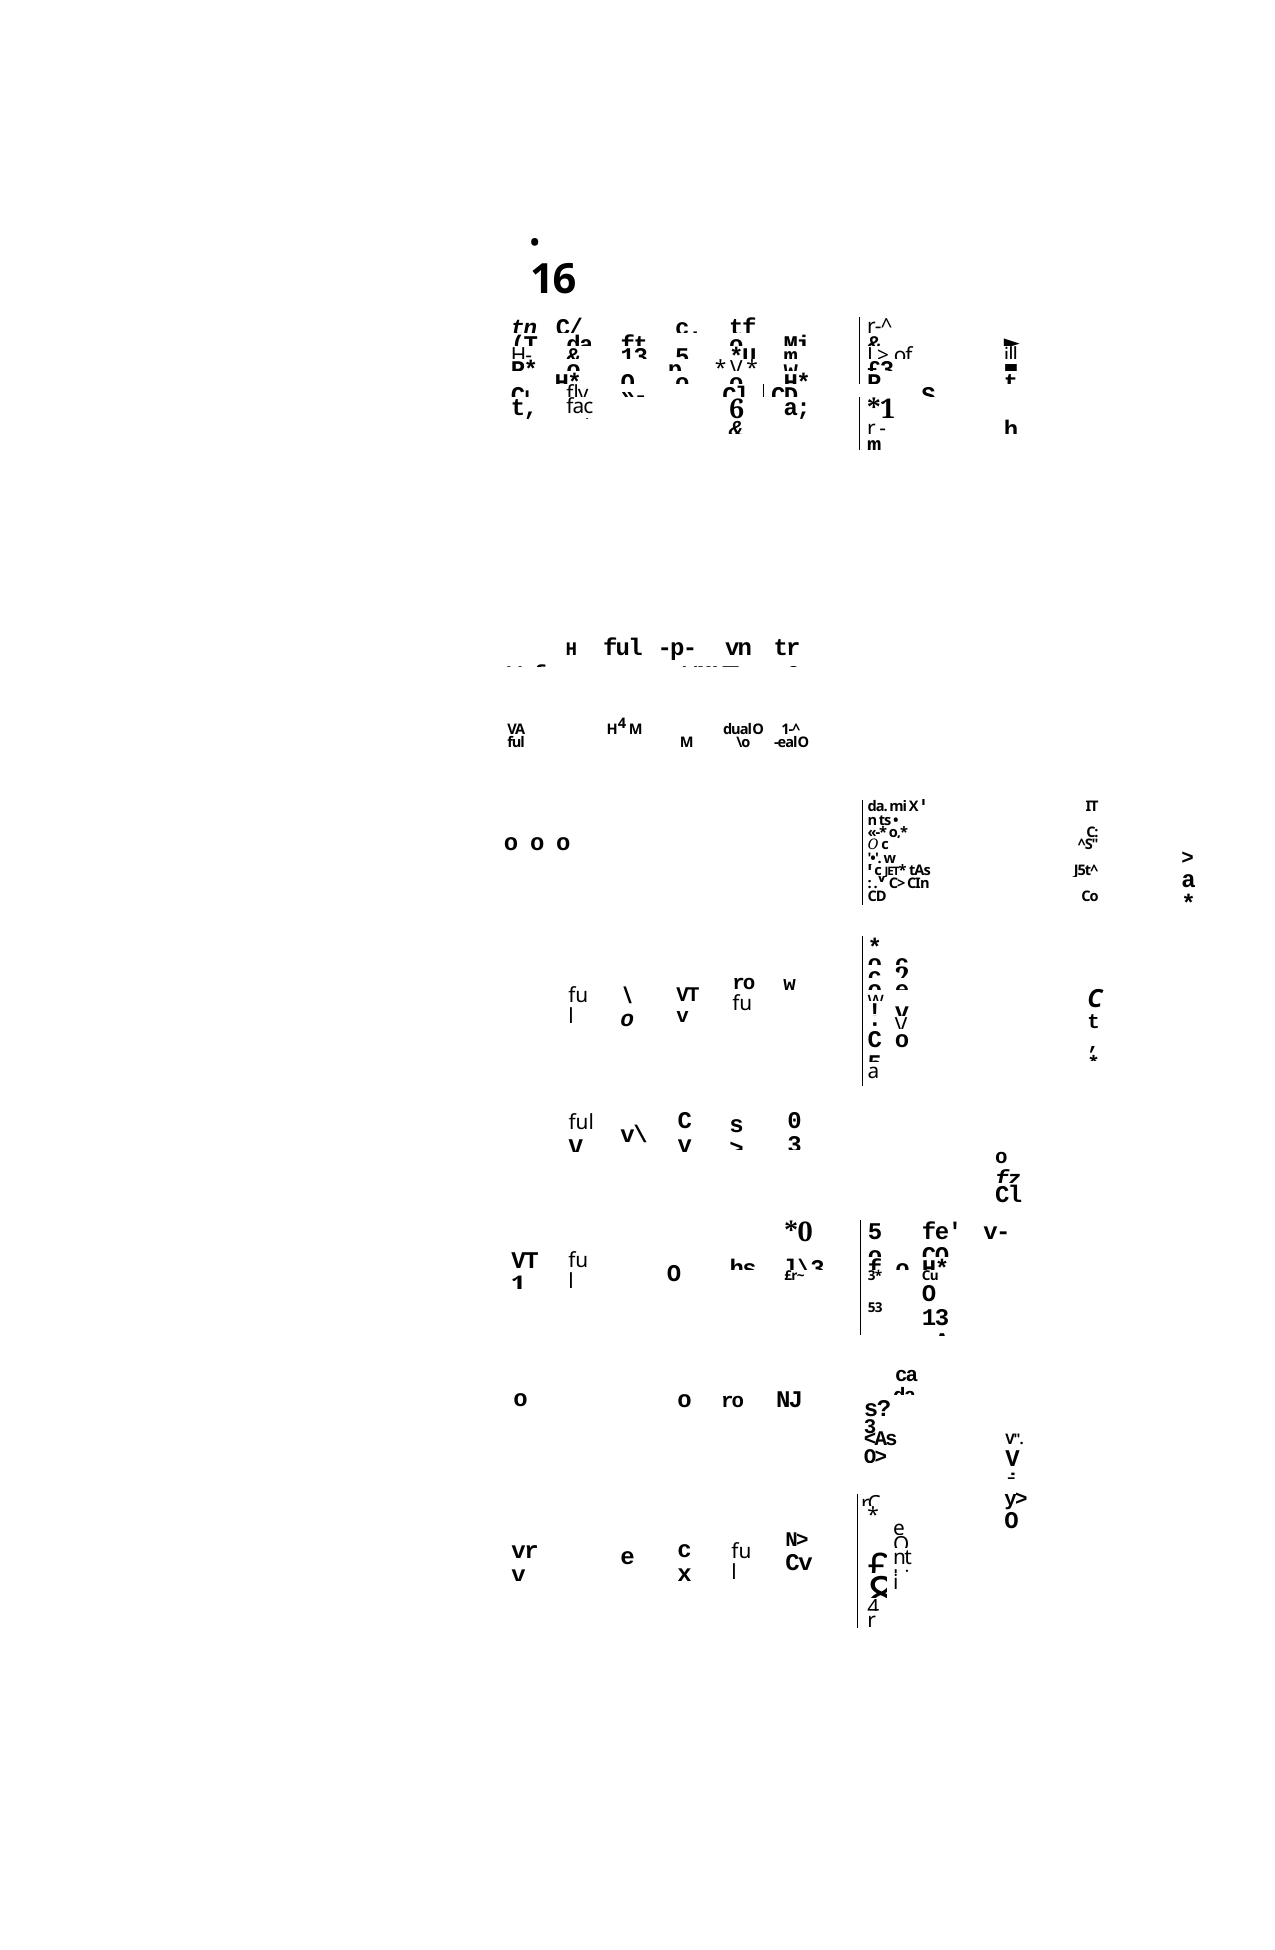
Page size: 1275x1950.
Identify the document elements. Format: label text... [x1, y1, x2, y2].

table_cell fly. [546, 384, 566, 397]
text y> [1004, 1489, 1031, 1510]
table_cell C5 [863, 1029, 867, 1062]
table_cell da) [546, 333, 566, 346]
text VJ1 [568, 1133, 594, 1151]
text W fcr W M XT- O [507, 662, 1040, 666]
table_cell o [546, 359, 566, 371]
table_cell £3 [860, 359, 867, 371]
table_cell a; [764, 397, 783, 418]
table_cell w [764, 359, 783, 371]
table_cell [1013, 877, 1104, 889]
text VA H4 M dual O 1-^ [507, 724, 1040, 737]
table_cell faced? [546, 397, 566, 418]
text Vi [1005, 1447, 1031, 1478]
text VT1 [511, 1247, 540, 1288]
text Os [1008, 1515, 1014, 1525]
text 03 [787, 1110, 812, 1150]
table_cell [655, 434, 709, 449]
table_cell [503, 371, 546, 384]
table_cell [970, 1257, 1015, 1269]
table_cell [888, 1598, 914, 1611]
table_cell [601, 419, 655, 434]
table_cell & [860, 333, 867, 346]
table_cell 53 [861, 1283, 888, 1335]
table_header tf- [709, 317, 729, 333]
table_cell [601, 434, 655, 449]
table_cell *1 [860, 397, 867, 418]
table_cell tarj [942, 371, 1003, 384]
text v\ [620, 1123, 649, 1147]
table_header [887, 936, 916, 952]
table_cell o [863, 978, 867, 990]
table_cell »-s [601, 384, 620, 397]
table_cell e—3 [888, 1519, 893, 1535]
text ful [568, 1112, 594, 1133]
table_cell [970, 1283, 1015, 1335]
table_cell 2L"* [887, 965, 894, 978]
table_cell [655, 397, 709, 418]
text s> [729, 1113, 755, 1150]
table_header [888, 1494, 914, 1506]
table_header r-^ [860, 317, 867, 333]
table_header C/3 [583, 317, 601, 333]
table_header c. [655, 317, 675, 333]
table_cell Mi [764, 333, 783, 346]
table_cell Cl. [503, 384, 511, 397]
text o [677, 1388, 701, 1412]
table_cell o [887, 1029, 916, 1062]
table_cell any [863, 1062, 867, 1086]
text t,* [1087, 1012, 1109, 1060]
table_cell £r~ [764, 1270, 784, 1283]
table_cell ^S" [1099, 838, 1104, 852]
table_header *w [863, 936, 867, 952]
text ro [721, 1391, 756, 1412]
text ro [732, 973, 756, 994]
table_cell [503, 419, 546, 434]
table_cell 45 [858, 1598, 867, 1611]
table_cell [764, 1283, 860, 1335]
table_cell [888, 1506, 914, 1518]
table_cell [655, 333, 709, 346]
table_cell t,£J [503, 397, 511, 418]
table_cell Co [1099, 890, 1104, 904]
table_cell [601, 397, 655, 418]
text ful [568, 986, 592, 1028]
table_cell CD [764, 384, 771, 397]
table_cell [970, 1270, 1015, 1283]
text fz [995, 1168, 1028, 1183]
table_cell V , [887, 1016, 894, 1028]
table_cell [1013, 814, 1104, 826]
text > [1181, 848, 1207, 869]
table_header r.C* [880, 1494, 888, 1506]
text O [667, 1262, 701, 1286]
table_cell rpa [858, 1611, 867, 1627]
table_header [888, 1220, 914, 1257]
table_header [764, 317, 859, 333]
table_cell hsi [942, 419, 1003, 434]
table_cell O [888, 1535, 893, 1548]
table_cell ill [942, 346, 1003, 358]
text N> [785, 1530, 813, 1551]
table_header v- [970, 1220, 1015, 1257]
text • 16 [530, 218, 584, 301]
table_header [726, 1220, 764, 1257]
table_cell 8 [858, 1573, 867, 1597]
table_cell £ [858, 1548, 867, 1572]
text o o o [504, 831, 647, 855]
table_header [942, 317, 1023, 333]
table_cell [764, 419, 859, 434]
table_cell [888, 1283, 914, 1335]
table_cell o [709, 333, 729, 346]
table_header 5 o [861, 1220, 868, 1257]
table_cell [858, 1519, 888, 1535]
table_cell *■ — [858, 1506, 867, 1518]
table_header IT [1099, 800, 1104, 813]
table_cell H* [764, 371, 783, 384]
text w [783, 974, 809, 994]
table_cell [888, 1270, 914, 1283]
text Q> [864, 1447, 918, 1463]
table_cell (T> [503, 333, 511, 346]
table_cell [764, 434, 859, 449]
table_cell O [601, 371, 620, 384]
text cx> [677, 1539, 701, 1582]
table_cell !«& [863, 1001, 867, 1016]
text Cv [785, 1551, 813, 1575]
text Cl [995, 1183, 1028, 1207]
table_cell [888, 1611, 914, 1627]
table_cell o [655, 371, 675, 384]
table_cell [726, 1270, 764, 1283]
text 3 [872, 1424, 918, 1436]
table_cell m [860, 434, 867, 449]
table_header *0 [764, 1220, 860, 1257]
table_cell e [887, 978, 894, 990]
text 3 [864, 1431, 872, 1436]
table_cell m [764, 346, 783, 358]
table_header fe' CO [914, 1220, 922, 1257]
table_cell 5 [655, 346, 675, 358]
table_cell o [888, 1257, 895, 1269]
table_cell P* [503, 359, 511, 371]
table_cell [709, 434, 763, 449]
table_cell & [709, 419, 729, 434]
table_cell H- [503, 346, 511, 358]
table_cell [655, 384, 709, 397]
table_cell [1013, 852, 1104, 864]
table_header [601, 317, 655, 333]
table_cell 13 [601, 346, 620, 358]
text o [513, 1387, 537, 1411]
text VTv [676, 985, 701, 1027]
text C [1087, 987, 1109, 1012]
table_cell [858, 1535, 888, 1548]
table_cell 3*1 [861, 1270, 868, 1283]
table_cell Cu [914, 1270, 922, 1283]
table_cell [887, 1062, 916, 1086]
table_cell Ssi [860, 384, 921, 397]
text ca da [864, 1365, 918, 1395]
text e [620, 1546, 649, 1569]
table_header tn [503, 317, 511, 333]
table_cell & [546, 346, 566, 358]
text <As [864, 1436, 918, 1447]
table_cell ct [863, 965, 867, 978]
text \o [620, 986, 646, 1031]
text a* [1181, 869, 1207, 917]
table_cell nt hi [888, 1548, 893, 1572]
text Os [1004, 1510, 1031, 1528]
text o [995, 1147, 1028, 1168]
table_cell c [887, 953, 894, 965]
table_cell [942, 384, 1002, 397]
table_cell l\3 [764, 1257, 784, 1269]
table_cell H* [914, 1257, 922, 1269]
table_cell [942, 434, 1023, 449]
text NJ [776, 1388, 809, 1412]
table_cell ►la [942, 333, 1003, 346]
table_cell [546, 434, 601, 449]
table_cell o [863, 953, 867, 965]
table_cell r - [860, 419, 867, 434]
table_cell [546, 419, 601, 434]
table_cell H* [583, 371, 601, 384]
table_cell *U [709, 346, 729, 358]
table_cell vn [887, 1001, 894, 1016]
text h ful -p- vn tr [565, 635, 1040, 662]
table_cell O 13 cAs Cfi [914, 1283, 922, 1335]
text ful M \o -eal O [507, 737, 1040, 750]
table_cell P [860, 371, 867, 384]
text vrv [511, 1540, 540, 1581]
table_cell frs> [861, 1257, 868, 1269]
text ful [731, 1542, 756, 1584]
table_cell 6 ■ [709, 397, 729, 418]
table_cell ft [601, 333, 620, 346]
table_cell ■ [942, 359, 1003, 371]
text ful [568, 1251, 592, 1292]
text ful [736, 994, 756, 1010]
table_cell CD [863, 890, 867, 904]
table_cell [503, 434, 546, 449]
table_cell w [863, 990, 867, 1001]
text V". [1005, 1432, 1031, 1447]
table_cell [726, 1283, 764, 1335]
text Cv [677, 1110, 704, 1151]
table_cell [601, 359, 655, 371]
table_cell o [709, 371, 729, 384]
table_cell [887, 990, 916, 1001]
text s? [864, 1397, 918, 1424]
table_cell i—* [888, 1573, 893, 1597]
table_cell [942, 397, 1023, 418]
table_cell C: [1099, 826, 1104, 838]
text 3 [864, 1424, 871, 1431]
table_cell [655, 419, 709, 434]
